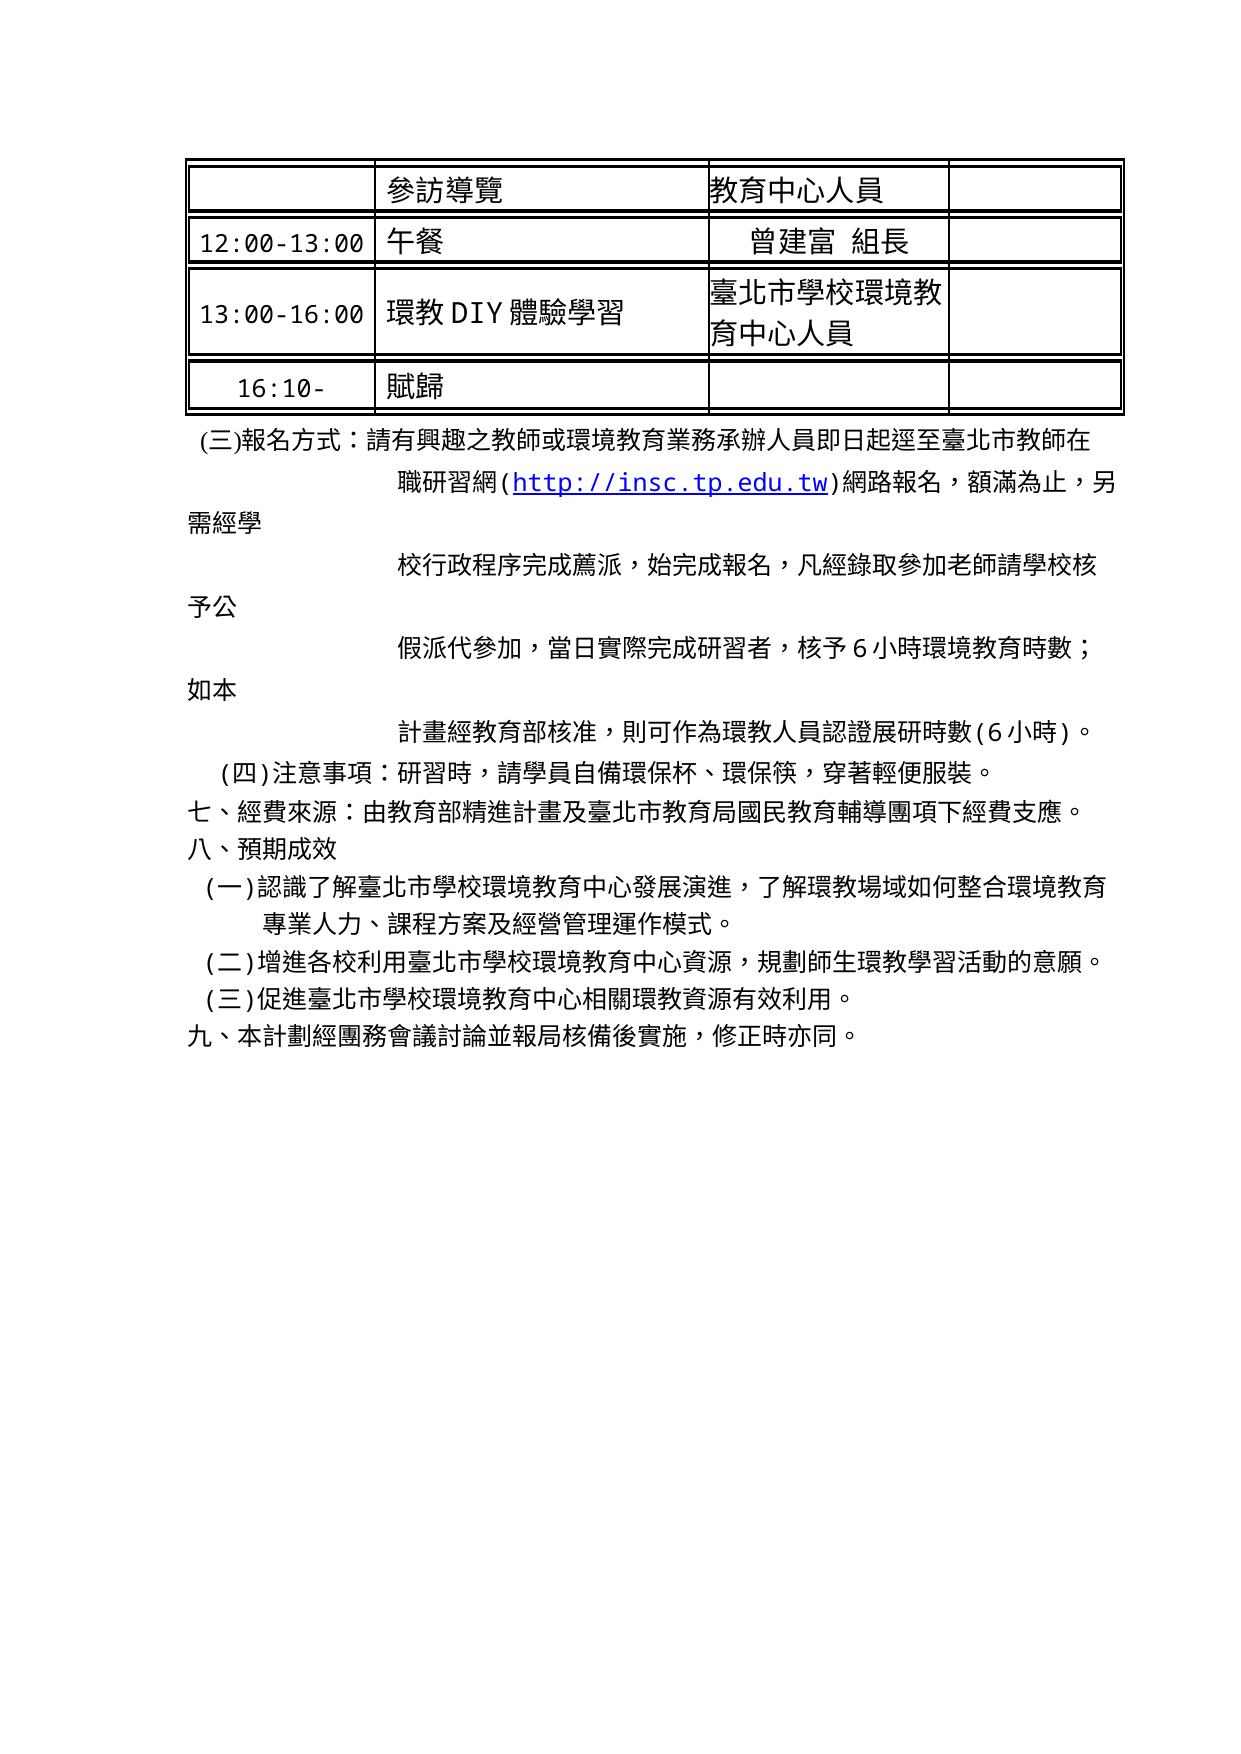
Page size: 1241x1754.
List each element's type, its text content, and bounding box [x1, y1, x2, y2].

text 七、經費來源：由教育部精進計畫及臺北市教育局國民教育輔導團項下經費支應。 [187, 791, 1122, 828]
text 校行政程序完成薦派，始完成報名，凡經錄取參加老師請學校核予公 [187, 541, 1122, 624]
table_cell [950, 363, 1120, 407]
text 九、本計劃經團務會議討論並報局核備後實施，修正時亦同。 [187, 1016, 1122, 1052]
table_cell 午餐 [376, 219, 708, 260]
table_cell 臺北市學校環境教育中心人員 [710, 270, 948, 353]
table_cell [950, 168, 1120, 209]
text 專業人力、課程方案及經營管理運作模式。 [187, 903, 1122, 941]
table_cell 12:00-13:00 [190, 219, 374, 260]
table_cell 16:10- [190, 363, 374, 407]
table_cell [190, 168, 374, 209]
table_cell 賦歸 [376, 363, 708, 407]
text (三)報名方式：請有興趣之教師或環境教育業務承辦人員即日起逕至臺北市教師在 [187, 416, 1122, 458]
table_cell 教育中心人員 [710, 168, 948, 209]
table_cell [950, 161, 1122, 165]
table_cell 環教DIY體驗學習 [376, 270, 708, 353]
text (三)促進臺北市學校環境教育中心相關環教資源有效利用。 [187, 978, 1122, 1016]
table_cell 曾建富 組長 [710, 219, 948, 260]
text 八、預期成效 [187, 828, 1122, 866]
text 計畫經教育部核准，則可作為環教人員認證展研時數(6小時)。 [187, 708, 1122, 749]
text 職研習網(http://insc.tp.edu.tw)網路報名，額滿為止，另需經學 [187, 458, 1122, 541]
text (二)增進各校利用臺北市學校環境教育中心資源，規劃師生環教學習活動的意願。 [187, 941, 1122, 978]
table_cell [376, 161, 708, 165]
text (一)認識了解臺北市學校環境教育中心發展演進，了解環教場域如何整合環境教育 [187, 866, 1122, 903]
text (四)注意事項：研習時，請學員自備環保杯、環保筷，穿著輕便服裝。 [187, 749, 1122, 791]
table_cell [950, 219, 1120, 260]
table_cell [710, 161, 948, 165]
text 假派代參加，當日實際完成研習者，核予6小時環境教育時數；如本 [187, 624, 1122, 708]
table_cell 參訪導覽 [376, 168, 708, 209]
table_cell [710, 363, 948, 407]
table_cell [950, 270, 1120, 353]
table_cell 13:00-16:00 [190, 270, 374, 353]
table_cell [188, 161, 374, 165]
